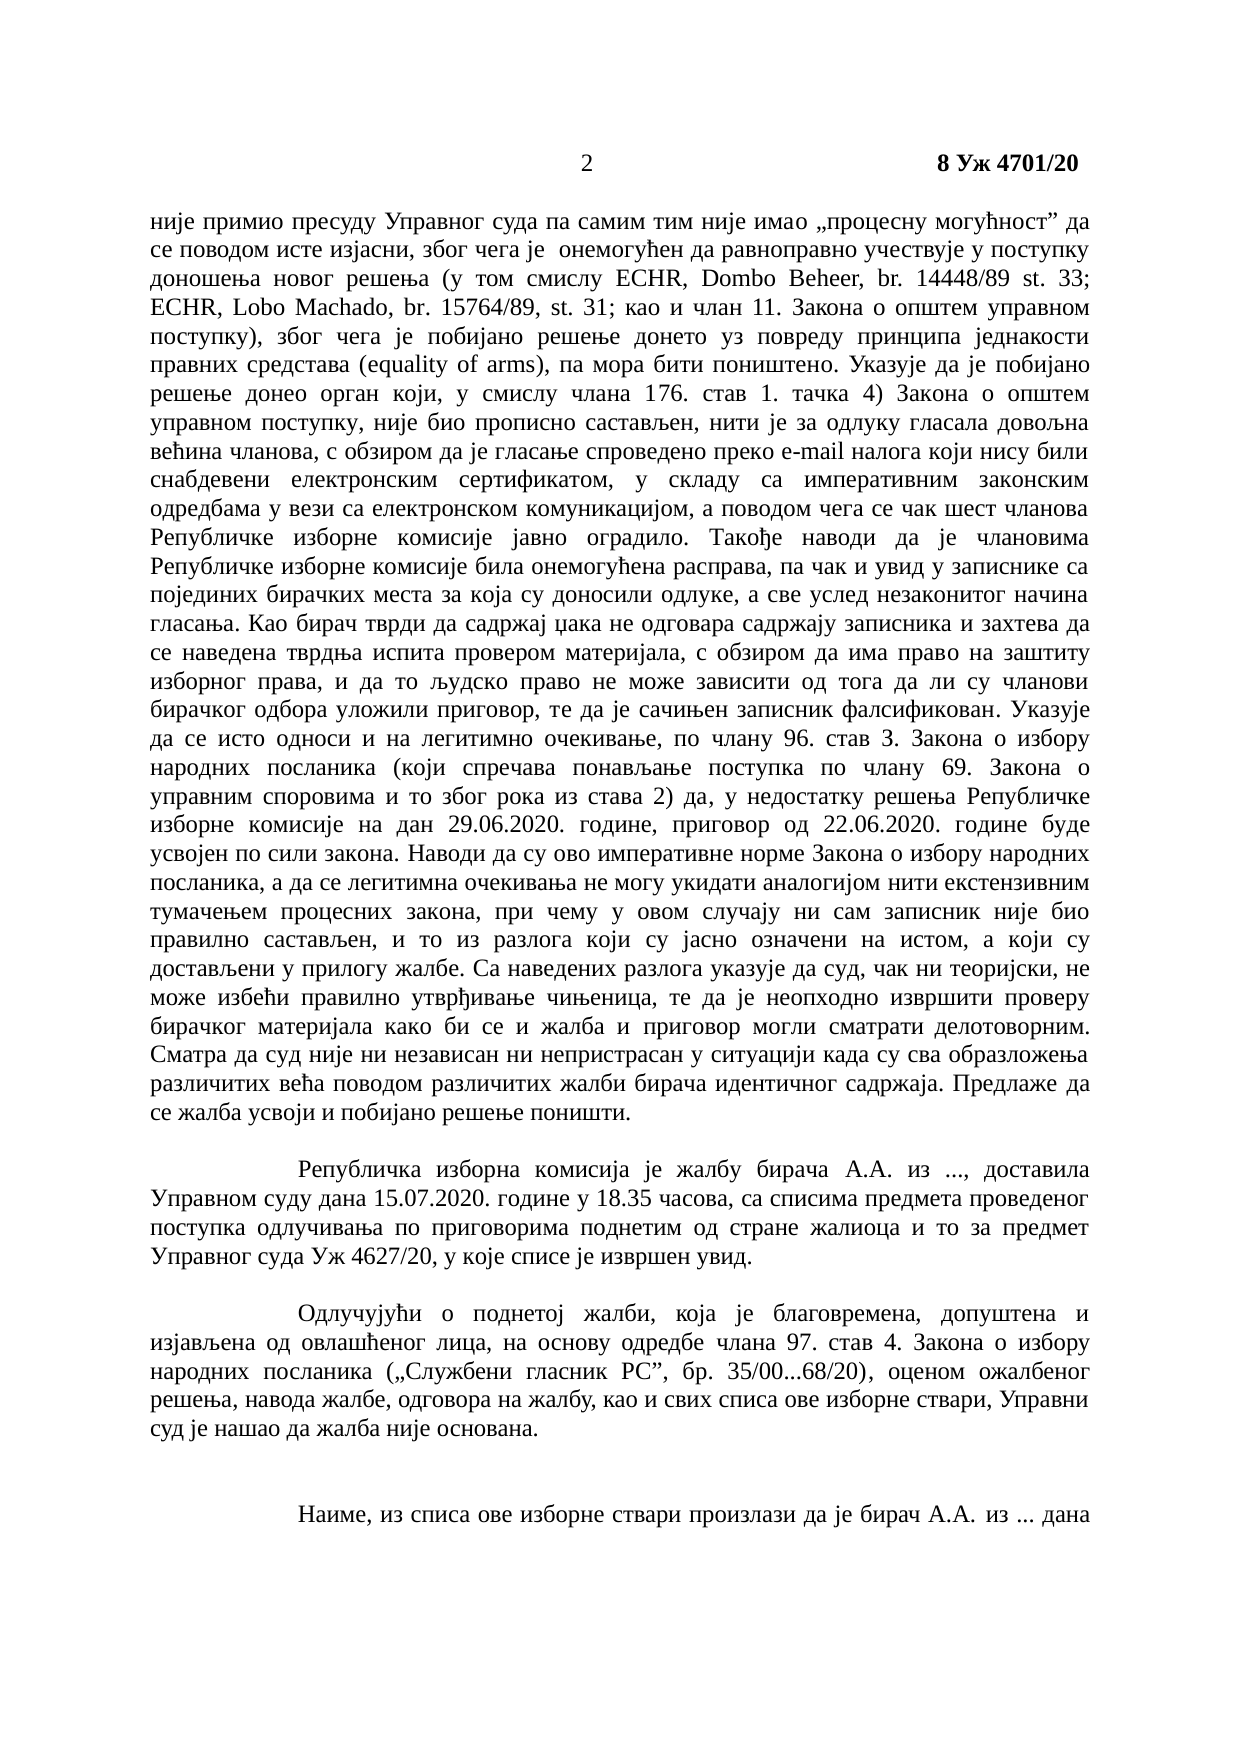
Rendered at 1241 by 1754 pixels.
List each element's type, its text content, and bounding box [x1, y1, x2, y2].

text није примио пресуду Управног суда па самим тим није имао „процесну могућност” да се поводом исте изјасни, због чега је онемогућен да равноправно учествује у поступку доношења новог решења (у том смислу ECHR, Dombo Beheer, br. 14448/89 st. 33; ECHR, Lobo Machado, br. 15764/89, st. 31; као и члан 11. Закона о општем управном поступку), због чега је побијано решење донето уз повреду принципа једнакости правних средстава (equality of arms), па мора бити поништено. Указује да је побијано решење донео орган који, у смислу члана 176. став 1. тачка 4) Закона о општем управном поступку, није био прописно састављен, нити је за одлуку гласала довољна већина чланова, с обзиром да је гласање спроведено преко e-mail налога који нису били снабдевени електронским сертификатом, у складу са императивним законским одредбама у вези са електронском комуникацијом, а поводом чега се чак шест чланова Републичке изборне комисије јавно оградило. Такође наводи да је члановима Републичке изборне комисије била онемогућена расправа, па чак и увид у записнике са појединих бирачких места за која су доносили одлуке, а све услед незаконитог начина гласања. Као бирач тврди да садржај џака не одговара садржају записника и захтева да се наведена тврдња испита провером материјала, с обзиром да има право на заштиту изборног права, и да то људско право не може зависити од тога да ли су чланови бирачког одбора уложили приговор, те да је сачињен записник фалсификован. Указује да се исто односи и на легитимно очекивање, по члану 96. став З. Закона о избору народних посланика (који спречава понављање поступка по члану 69. Закона о управним споровима и то због рока из става 2) да, у недостатку решења Републичке изборне комисије на дан 29.06.2020. године, приговор од 22.06.2020. године буде усвојен по сили закона. Наводи да су ово императивне норме Закона о избору народних посланика, а да се легитимна очекивања не могу укидати аналогијом нити екстензивним тумачењем процесних закона, при чему у овом случају ни сам записник није био правилно састављен, и то из разлога који су јасно означени на истом, а који су достављени у прилогу жалбе. Са наведених разлога указује да суд, чак ни теоријски, не може избећи правилно утврђивање чињеница, те да је неопходно извршити проверу бирачког материјала како би се и жалба и приговор могли сматрати делотоворним. Сматра да суд није ни независан ни непристрасан у ситуацији када су сва образложења различитих већа поводом различитих жалби бирача идентичног садржаја. Предлаже да се жалба усвоји и побијано решење поништи. [150, 206, 1090, 1126]
text Републичка изборна комисија је жалбу бирача A.A. из ..., доставила Управном суду дана 15.07.2020. године у 18.35 часова, са списима предмета проведеног поступка одлучивања по приговорима поднетим од стране жалиоца и то за предмет Управног суда Уж 4627/20, у које списе је извршен увид. [150, 1154, 1090, 1269]
text Одлучујући о поднетој жалби, која је благовремена, допуштена и изјављена од овлашћеног лица, на основу одредбе члана 97. став 4. Закона о избору народних посланика („Службени гласник РС”, бр. 35/00...68/20), оценом ожалбеног решења, навода жалбе, одговора на жалбу, као и свих списа ове изборне ствари, Управни суд је нашао да жалба није основана. [150, 1298, 1090, 1442]
text Наиме, из списа ове изборне ствари произлази да је бирач A.A. из ... дана [150, 1499, 1090, 1528]
